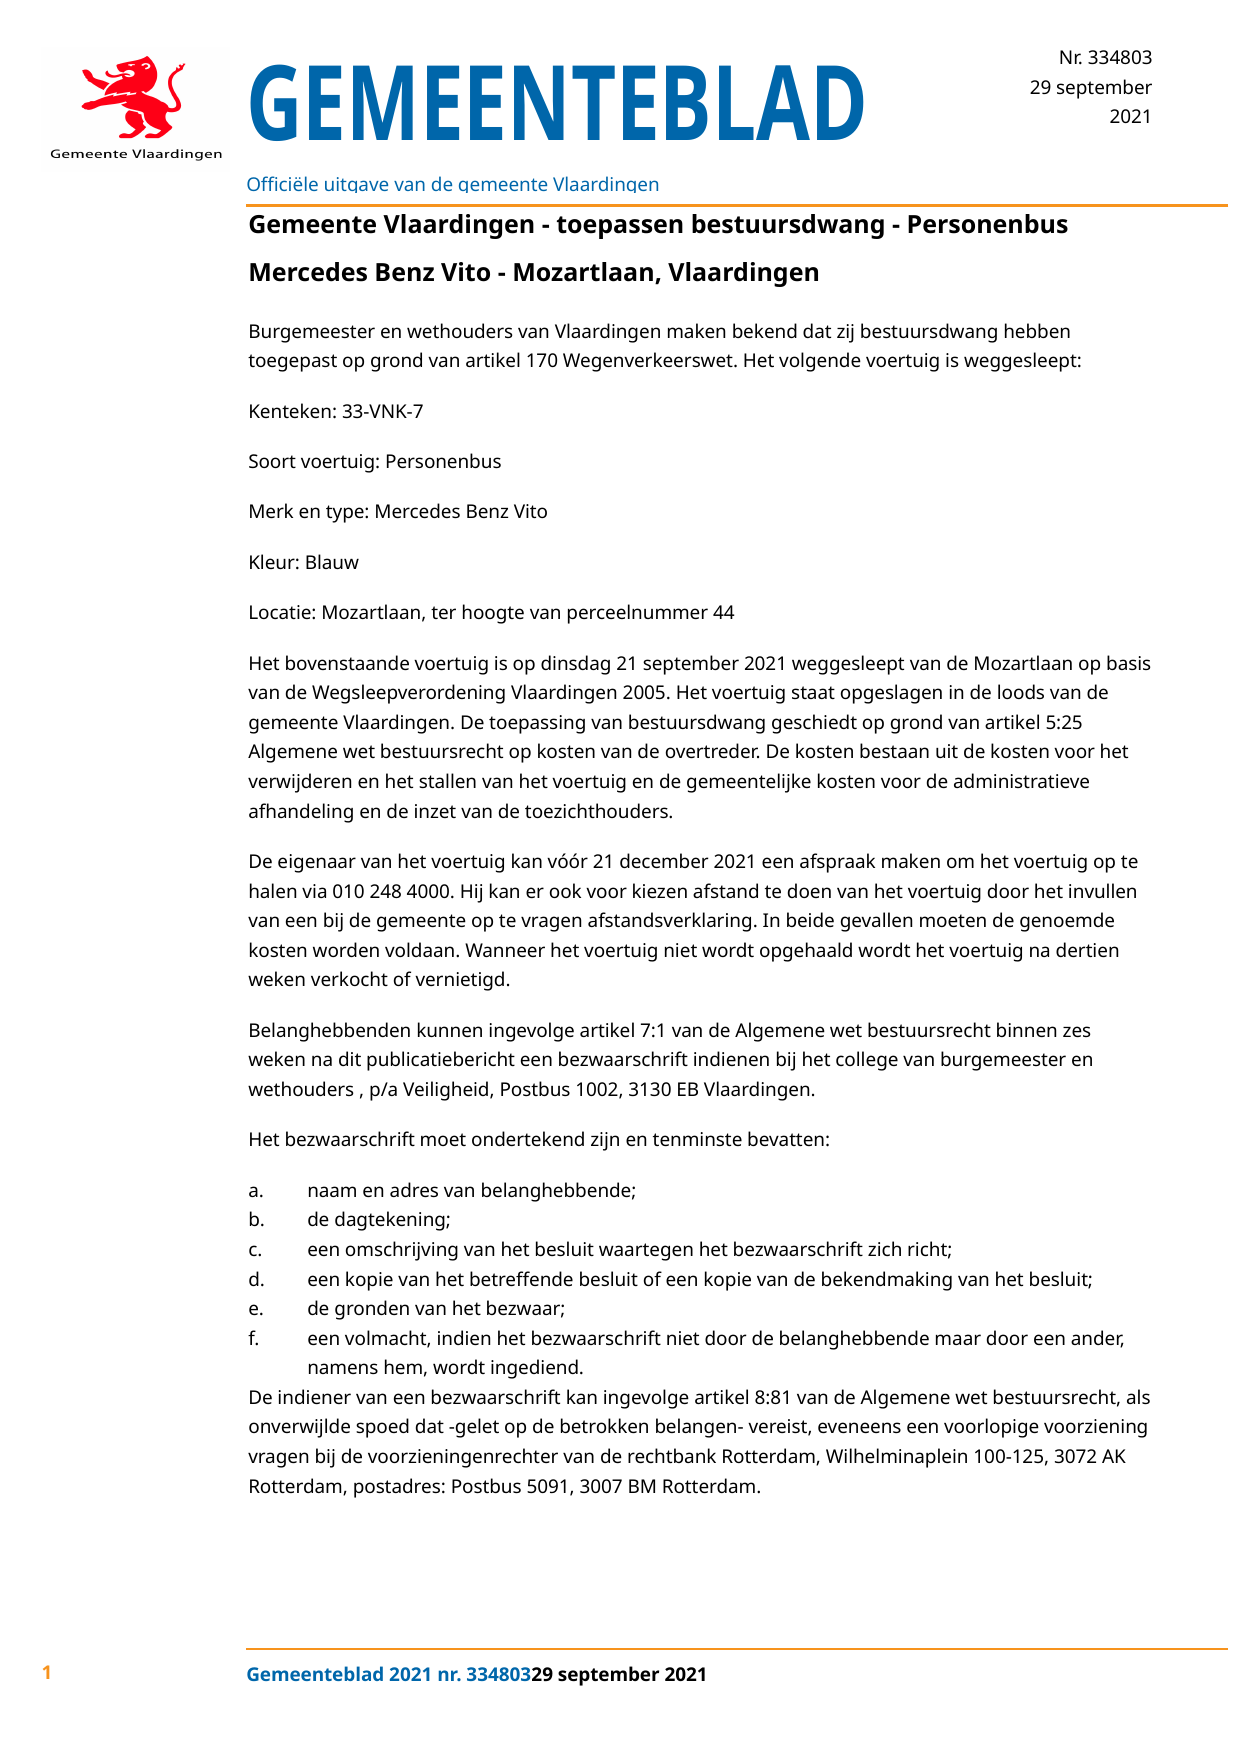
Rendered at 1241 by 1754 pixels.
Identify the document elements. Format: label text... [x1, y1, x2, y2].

text Het bovenstaande voertuig is op dinsdag 21 september 2021 weggesleept van de Mozartlaan op basis van de Wegsleepverordening Vlaardingen 2005. Het voertuig staat opgeslagen in de loods van de gemeente Vlaardingen. De toepassing van bestuursdwang geschiedt op grond van artikel 5:25 Algemene wet bestuursrecht op kosten van de overtreder. De kosten bestaan uit de kosten voor het verwijderen en het stallen van het voertuig en de gemeentelijke kosten voor de administratieve afhandeling en de inzet van de toezichthouders. [248, 650, 1152, 824]
list naam en adres van belanghebbende; [248, 1177, 1152, 1203]
list een omschrijving van het besluit waartegen het bezwaarschrift zich richt; [248, 1236, 1152, 1262]
text Burgemeester en wethouders van Vlaardingen maken bekend dat zij bestuursdwang hebben toegepast op grond van artikel 170 Wegenverkeerswet. Het volgende voertuig is weggesleept: [248, 318, 1152, 373]
text Belanghebbenden kunnen ingevolge artikel 7:1 van de Algemene wet bestuursrecht binnen zes weken na dit publicatiebericht een bezwaarschrift indienen bij het college van burgemeester en wethouders , p/a Veiligheid, Postbus 1002, 3130 EB Vlaardingen. [248, 1017, 1152, 1102]
text Soort voertuig: Personenbus [248, 448, 1152, 474]
text Merk en type: Mercedes Benz Vito [248, 499, 1152, 524]
text Kenteken: 33-VNK-7 [248, 398, 1152, 424]
text Locatie: Mozartlaan, ter hoogte van perceelnummer 44 [248, 599, 1152, 625]
text Gemeente Vlaardingen - toepassen bestuursdwang - Personenbus Mercedes Benz Vito - Mozartlaan, Vlaardingen [248, 207, 1152, 288]
list een kopie van het betreffende besluit of een kopie van de bekendmaking van het besluit; [248, 1266, 1152, 1292]
list de gronden van het bezwaar; [248, 1295, 1152, 1321]
picture [41, 47, 231, 172]
list de dagtekening; [248, 1207, 1152, 1232]
list een volmacht, indien het bezwaarschrift niet door de belanghebbende maar door een ander, namens hem, wordt ingediend. [248, 1325, 1152, 1380]
text Het bezwaarschrift moet ondertekend zijn en tenminste bevatten: [248, 1127, 1152, 1152]
text De indiener van een bezwaarschrift kan ingevolge artikel 8:81 van de Algemene wet bestuursrecht, als onverwijlde spoed dat -gelet op de betrokken belangen- vereist, eveneens een voorlopige voorziening vragen bij de voorzieningenrechter van de rechtbank Rotterdam, Wilhelminaplein 100-125, 3072 AK Rotterdam, postadres: Postbus 5091, 3007 BM Rotterdam. [248, 1384, 1152, 1499]
text De eigenaar van het voertuig kan vóór 21 december 2021 een afspraak maken om het voertuig op te halen via 010 248 4000. Hij kan er ook voor kiezen afstand te doen van het voertuig door het invullen van een bij de gemeente op te vragen afstandsverklaring. In beide gevallen moeten de genoemde kosten worden voldaan. Wanneer het voertuig niet wordt opgehaald wordt het voertuig na dertien weken verkocht of vernietigd. [248, 848, 1152, 992]
text Kleur: Blauw [248, 549, 1152, 575]
